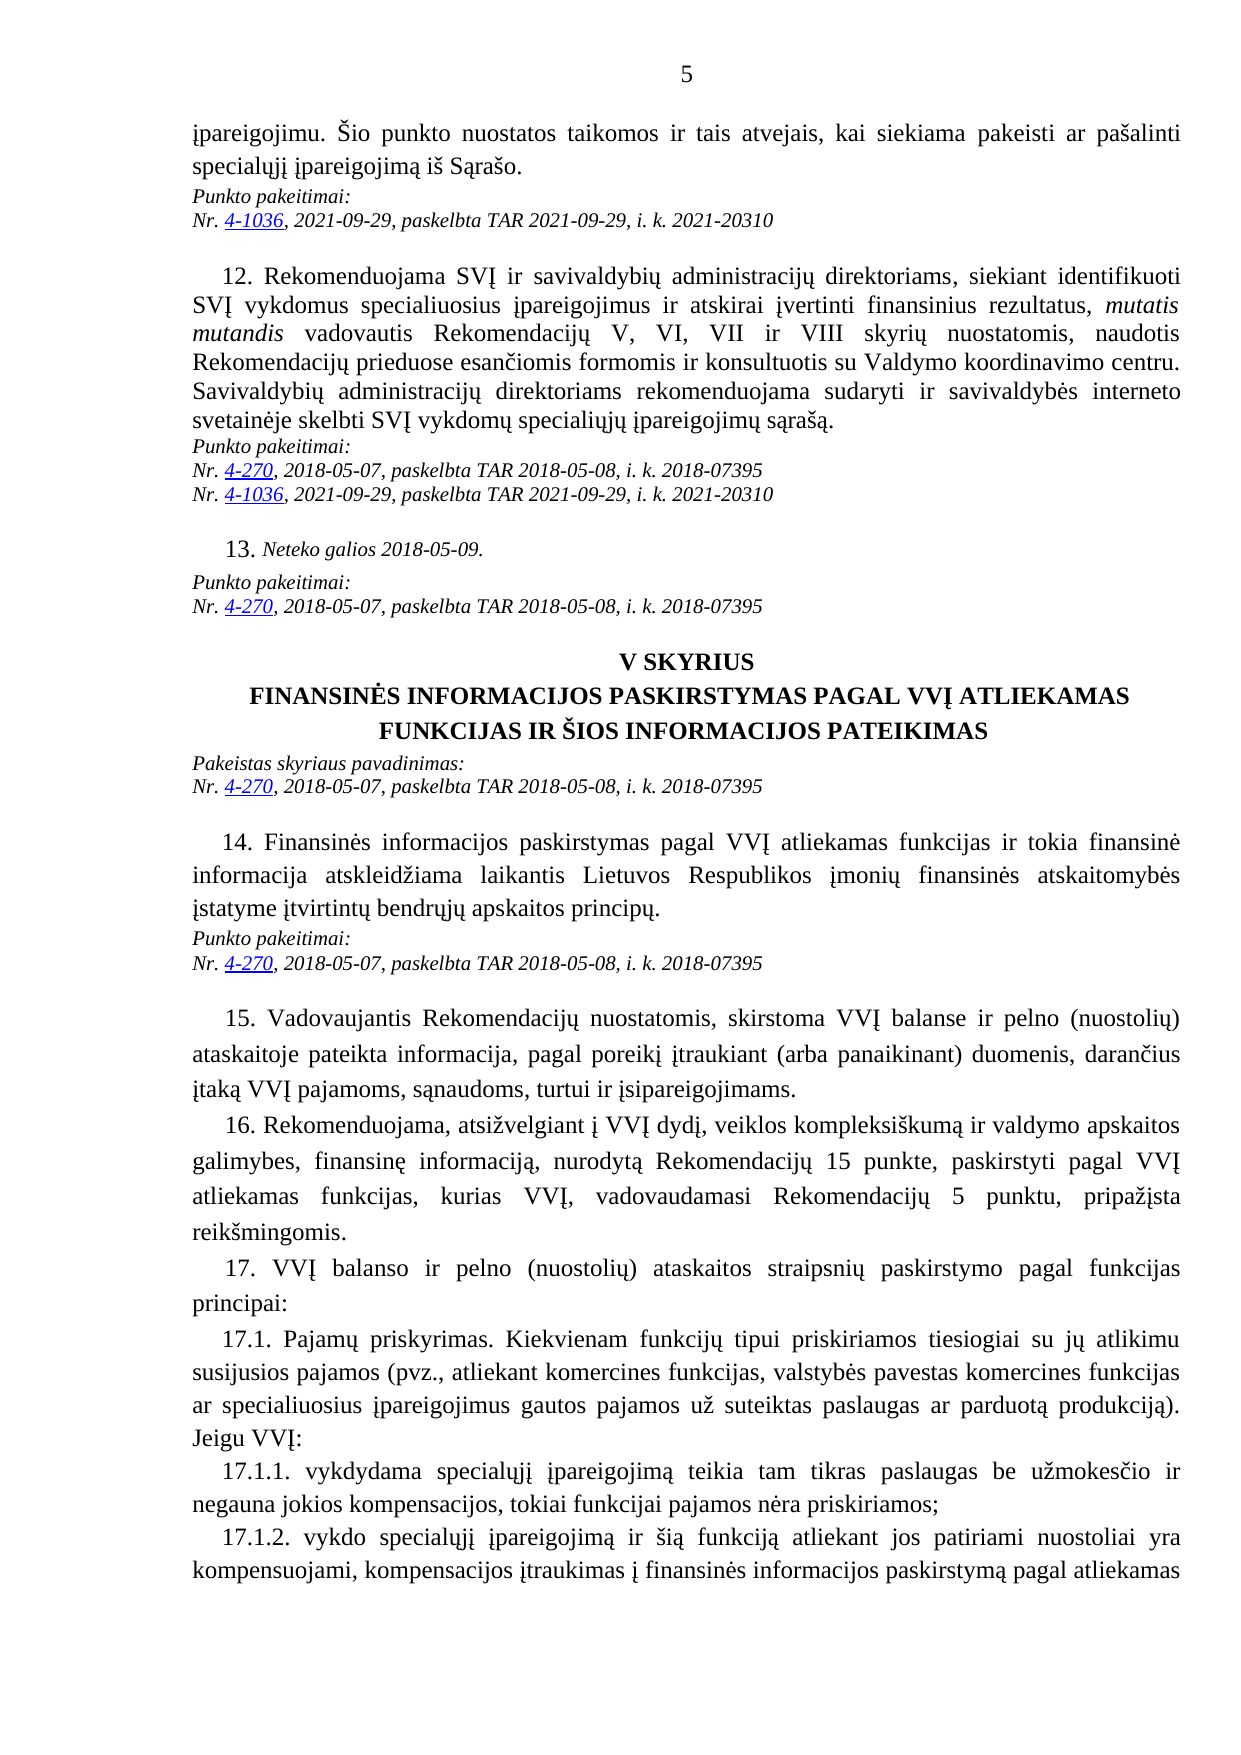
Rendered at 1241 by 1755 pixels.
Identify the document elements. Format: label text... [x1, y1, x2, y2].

text Nr. 4-1036, 2021-09-29, paskelbta TAR 2021-09-29, i. k. 2021-20310 [192, 208, 1181, 232]
text Punkto pakeitimai: [192, 570, 1181, 594]
text 17.1.1. vykdydama specialųjį įpareigojimą teikia tam tikras paslaugas be užmokesčio ir negauna jokios kompensacijos, tokiai funkcijai pajamos nėra priskiriamos; [192, 1456, 1181, 1518]
text 15. Vadovaujantis Rekomendacijų nuostatomis, skirstoma VVĮ balanse ir pelno (nuostolių) ataskaitoje pateikta informacija, pagal poreikį įtraukiant (arba panaikinant) duomenis, darančius įtaką VVĮ pajamoms, sąnaudoms, turtui ir įsipareigojimams. [192, 1003, 1181, 1103]
text Nr. 4-270, 2018-05-07, paskelbta TAR 2018-05-08, i. k. 2018-07395 [192, 774, 1181, 798]
text 17.1. Pajamų priskyrimas. Kiekvienam funkcijų tipui priskiriamos tiesiogiai su jų atlikimu susijusios pajamos (pvz., atliekant komercines funkcijas, valstybės pavestas komercines funkcijas ar specialiuosius įpareigojimus gautos pajamos už suteiktas paslaugas ar parduotą produkciją). Jeigu VVĮ: [192, 1324, 1181, 1452]
text FINANSINĖS INFORMACIJOS PASKIRSTYMAS PAGAL VVĮ ATLIEKAMAS FUNKCIJAS IR ŠIOS INFORMACIJOS PATEIKIMAS [192, 681, 1181, 745]
text Nr. 4-270, 2018-05-07, paskelbta TAR 2018-05-08, i. k. 2018-07395 [192, 458, 1181, 482]
text Punkto pakeitimai: [192, 433, 1181, 458]
text 13. Neteko galios 2018-05-09. [192, 534, 1181, 563]
text 17.1.2. vykdo specialųjį įpareigojimą ir šią funkciją atliekant jos patiriami nuostoliai yra kompensuojami, kompensacijos įtraukimas į finansinės informacijos paskirstymą pagal atliekamas [192, 1522, 1181, 1584]
text Pakeistas skyriaus pavadinimas: [192, 750, 1181, 774]
text 16. Rekomenduojama, atsižvelgiant į VVĮ dydį, veiklos kompleksiškumą ir valdymo apskaitos galimybes, finansinę informaciją, nurodytą Rekomendacijų 15 punkte, paskirstyti pagal VVĮ atliekamas funkcijas, kurias VVĮ, vadovaudamasi Rekomendacijų 5 punktu, pripažįsta reikšmingomis. [192, 1110, 1181, 1246]
text Nr. 4-270, 2018-05-07, paskelbta TAR 2018-05-08, i. k. 2018-07395 [192, 594, 1181, 618]
text Punkto pakeitimai: [192, 184, 1181, 208]
text 12. Rekomenduojama SVĮ ir savivaldybių administracijų direktoriams, siekiant identifikuoti SVĮ vykdomus specialiuosius įpareigojimus ir atskirai įvertinti finansinius rezultatus, mutatis mutandis vadovautis Rekomendacijų V, VI, VII ir VIII skyrių nuostatomis, naudotis Rekomendacijų prieduose esančiomis formomis ir konsultuotis su Valdymo koordinavimo centru. Savivaldybių administracijų direktoriams rekomenduojama sudaryti ir savivaldybės interneto svetainėje skelbti SVĮ vykdomų specialiųjų įpareigojimų sąrašą. [192, 261, 1181, 433]
text 17. VVĮ balanso ir pelno (nuostolių) ataskaitos straipsnių paskirstymo pagal funkcijas principai: [192, 1253, 1181, 1317]
text 14. Finansinės informacijos paskirstymas pagal VVĮ atliekamas funkcijas ir tokia finansinė informacija atskleidžiama laikantis Lietuvos Respublikos įmonių finansinės atskaitomybės įstatyme įtvirtintų bendrųjų apskaitos principų. [192, 827, 1181, 922]
text V SKYRIUS [192, 647, 1181, 676]
text Punkto pakeitimai: [192, 926, 1181, 950]
text įpareigojimu. Šio punkto nuostatos taikomos ir tais atvejais, kai siekiama pakeisti ar pašalinti specialųjį įpareigojimą iš Sąrašo. [192, 118, 1181, 180]
text Nr. 4-1036, 2021-09-29, paskelbta TAR 2021-09-29, i. k. 2021-20310 [192, 482, 1181, 506]
text Nr. 4-270, 2018-05-07, paskelbta TAR 2018-05-08, i. k. 2018-07395 [192, 950, 1181, 974]
